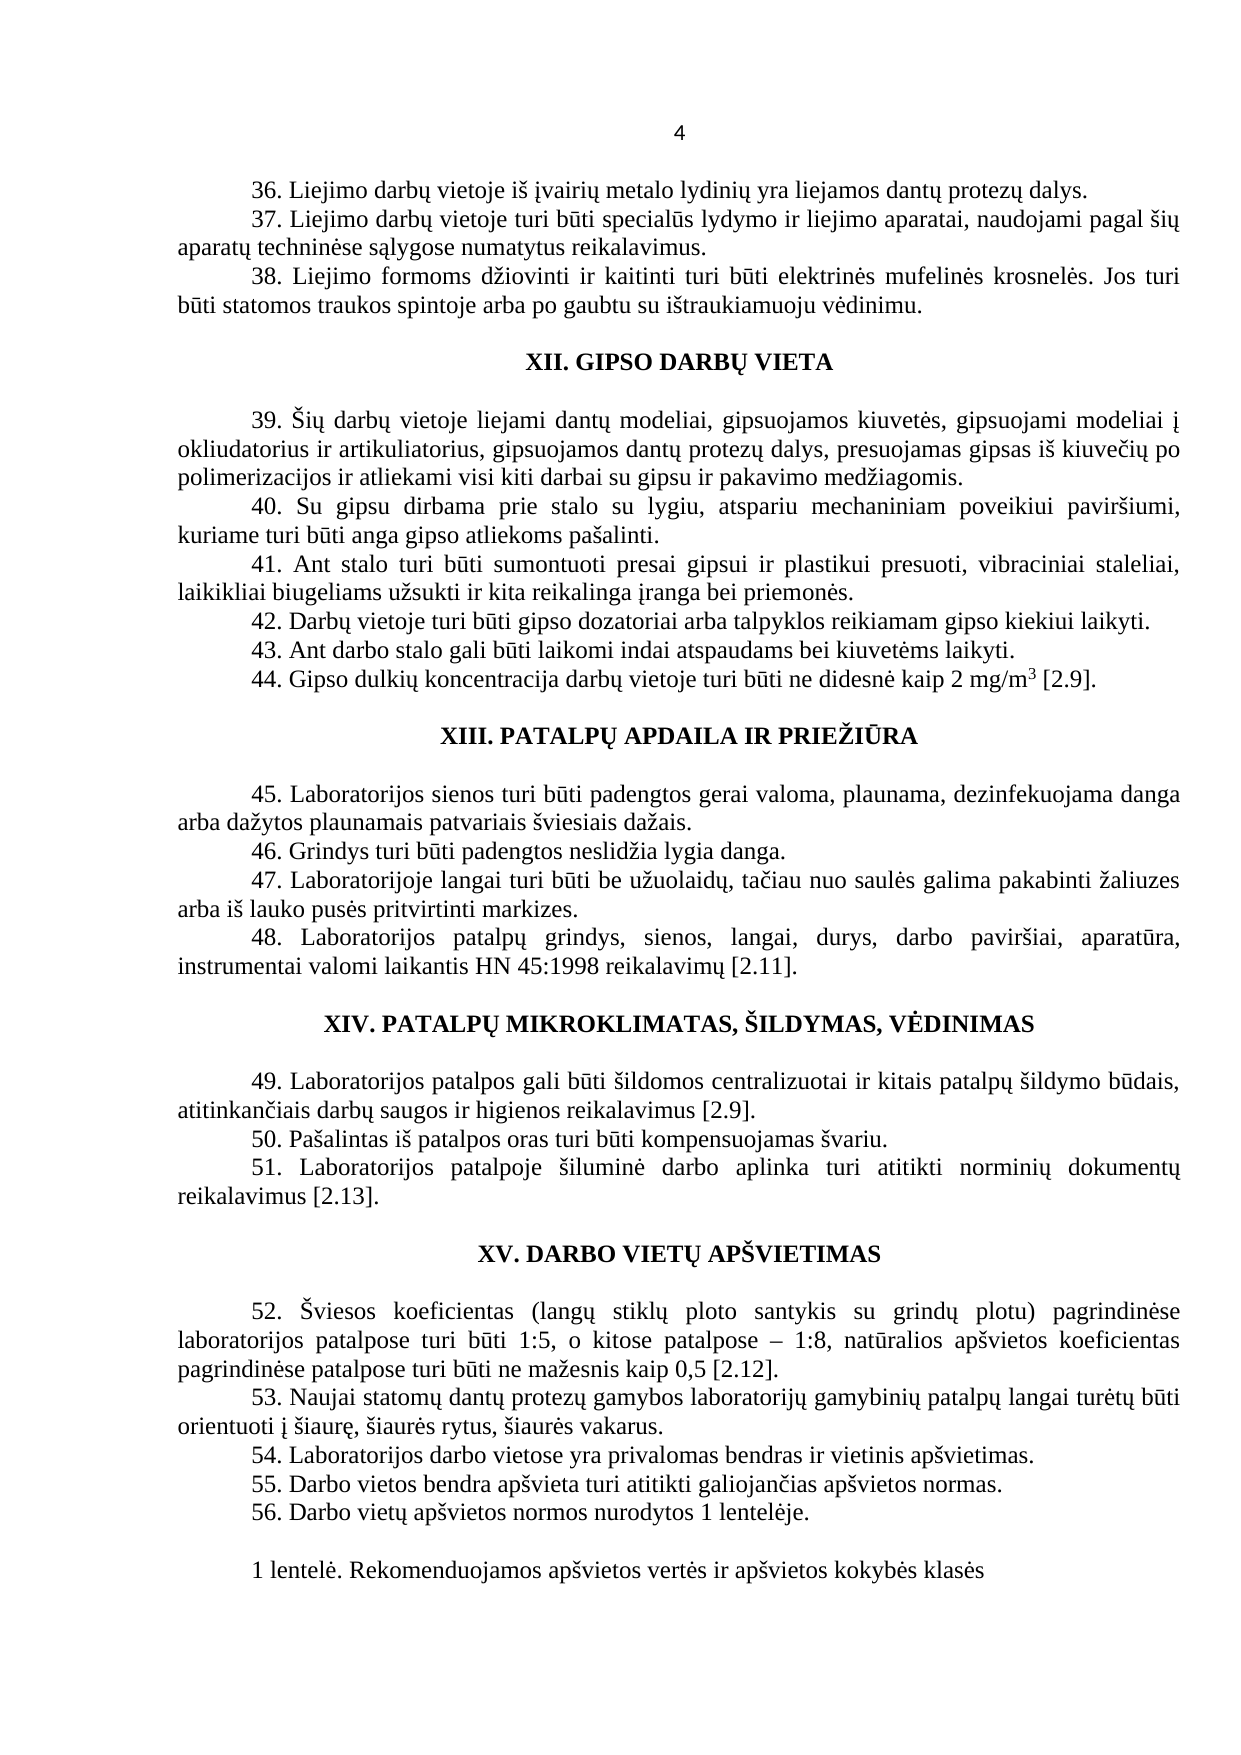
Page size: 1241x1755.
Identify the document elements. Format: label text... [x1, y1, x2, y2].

text 36. Liejimo darbų vietoje iš įvairių metalo lydinių yra liejamos dantų protezų dalys. [177, 175, 1181, 204]
text 55. Darbo vietos bendra apšvieta turi atitikti galiojančias apšvietos normas. [177, 1469, 1181, 1497]
text 42. Darbų vietoje turi būti gipso dozatoriai arba talpyklos reikiamam gipso kiekiui laikyti. [177, 606, 1181, 635]
text 38. Liejimo formoms džiovinti ir kaitinti turi būti elektrinės mufelinės krosnelės. Jos turi būti statomos traukos spintoje arba po gaubtu su ištraukiamuoju vėdinimu. [177, 261, 1181, 319]
text 40. Su gipsu dirbama prie stalo su lygiu, atspariu mechaniniam poveikiui paviršiumi, kuriame turi būti anga gipso atliekoms pašalinti. [177, 491, 1181, 549]
text 48. Laboratorijos patalpų grindys, sienos, langai, durys, darbo paviršiai, aparatūra, instrumentai valomi laikantis HN 45:1998 reikalavimų [2.11]. [177, 922, 1181, 980]
text 56. Darbo vietų apšvietos normos nurodytos 1 lentelėje. [177, 1497, 1181, 1526]
text 52. Šviesos koeficientas (langų stiklų ploto santykis su grindų plotu) pagrindinėse laboratorijos patalpose turi būti 1:5, o kitose patalpose – 1:8, natūralios apšvietos koeficientas pagrindinėse patalpose turi būti ne mažesnis kaip 0,5 [2.12]. [177, 1296, 1181, 1382]
text 51. Laboratorijos patalpoje šiluminė darbo aplinka turi atitikti norminių dokumentų reikalavimus [2.13]. [177, 1152, 1181, 1210]
text 53. Naujai statomų dantų protezų gamybos laboratorijų gamybinių patalpų langai turėtų būti orientuoti į šiaurę, šiaurės rytus, šiaurės vakarus. [177, 1382, 1181, 1440]
text XII. GIPSO DARBŲ VIETA [177, 347, 1181, 376]
text 47. Laboratorijoje langai turi būti be užuolaidų, tačiau nuo saulės galima pakabinti žaliuzes arba iš lauko pusės pritvirtinti markizes. [177, 865, 1181, 922]
text XIV. PATALPŲ MIKROKLIMATAS, ŠILDYMAS, VĖDINIMAS [177, 1009, 1181, 1037]
text 39. Šių darbų vietoje liejami dantų modeliai, gipsuojamos kiuvetės, gipsuojami modeliai į okliudatorius ir artikuliatorius, gipsuojamos dantų protezų dalys, presuojamas gipsas iš kiuvečių po polimerizacijos ir atliekami visi kiti darbai su gipsu ir pakavimo medžiagomis. [177, 405, 1181, 491]
text XV. DARBO VIETŲ APŠVIETIMAS [177, 1239, 1181, 1267]
text 1 lentelė. Rekomenduojamos apšvietos vertės ir apšvietos kokybės klasės [177, 1555, 1181, 1584]
text 37. Liejimo darbų vietoje turi būti specialūs lydymo ir liejimo aparatai, naudojami pagal šių aparatų techninėse sąlygose numatytus reikalavimus. [177, 204, 1181, 261]
text 41. Ant stalo turi būti sumontuoti presai gipsui ir plastikui presuoti, vibraciniai staleliai, laikikliai biugeliams užsukti ir kita reikalinga įranga bei priemonės. [177, 549, 1181, 606]
text 46. Grindys turi būti padengtos neslidžia lygia danga. [177, 836, 1181, 865]
text XIII. PATALPŲ APDAILA IR PRIEŽIŪRA [177, 721, 1181, 750]
text 54. Laboratorijos darbo vietose yra privalomas bendras ir vietinis apšvietimas. [177, 1440, 1181, 1469]
text 44. Gipso dulkių koncentracija darbų vietoje turi būti ne didesnė kaip 2 mg/m3 [2.9]. [177, 664, 1181, 692]
text 50. Pašalintas iš patalpos oras turi būti kompensuojamas švariu. [177, 1124, 1181, 1152]
text 45. Laboratorijos sienos turi būti padengtos gerai valoma, plaunama, dezinfekuojama danga arba dažytos plaunamais patvariais šviesiais dažais. [177, 779, 1181, 836]
text 43. Ant darbo stalo gali būti laikomi indai atspaudams bei kiuvetėms laikyti. [177, 635, 1181, 664]
text 49. Laboratorijos patalpos gali būti šildomos centralizuotai ir kitais patalpų šildymo būdais, atitinkančiais darbų saugos ir higienos reikalavimus [2.9]. [177, 1066, 1181, 1124]
